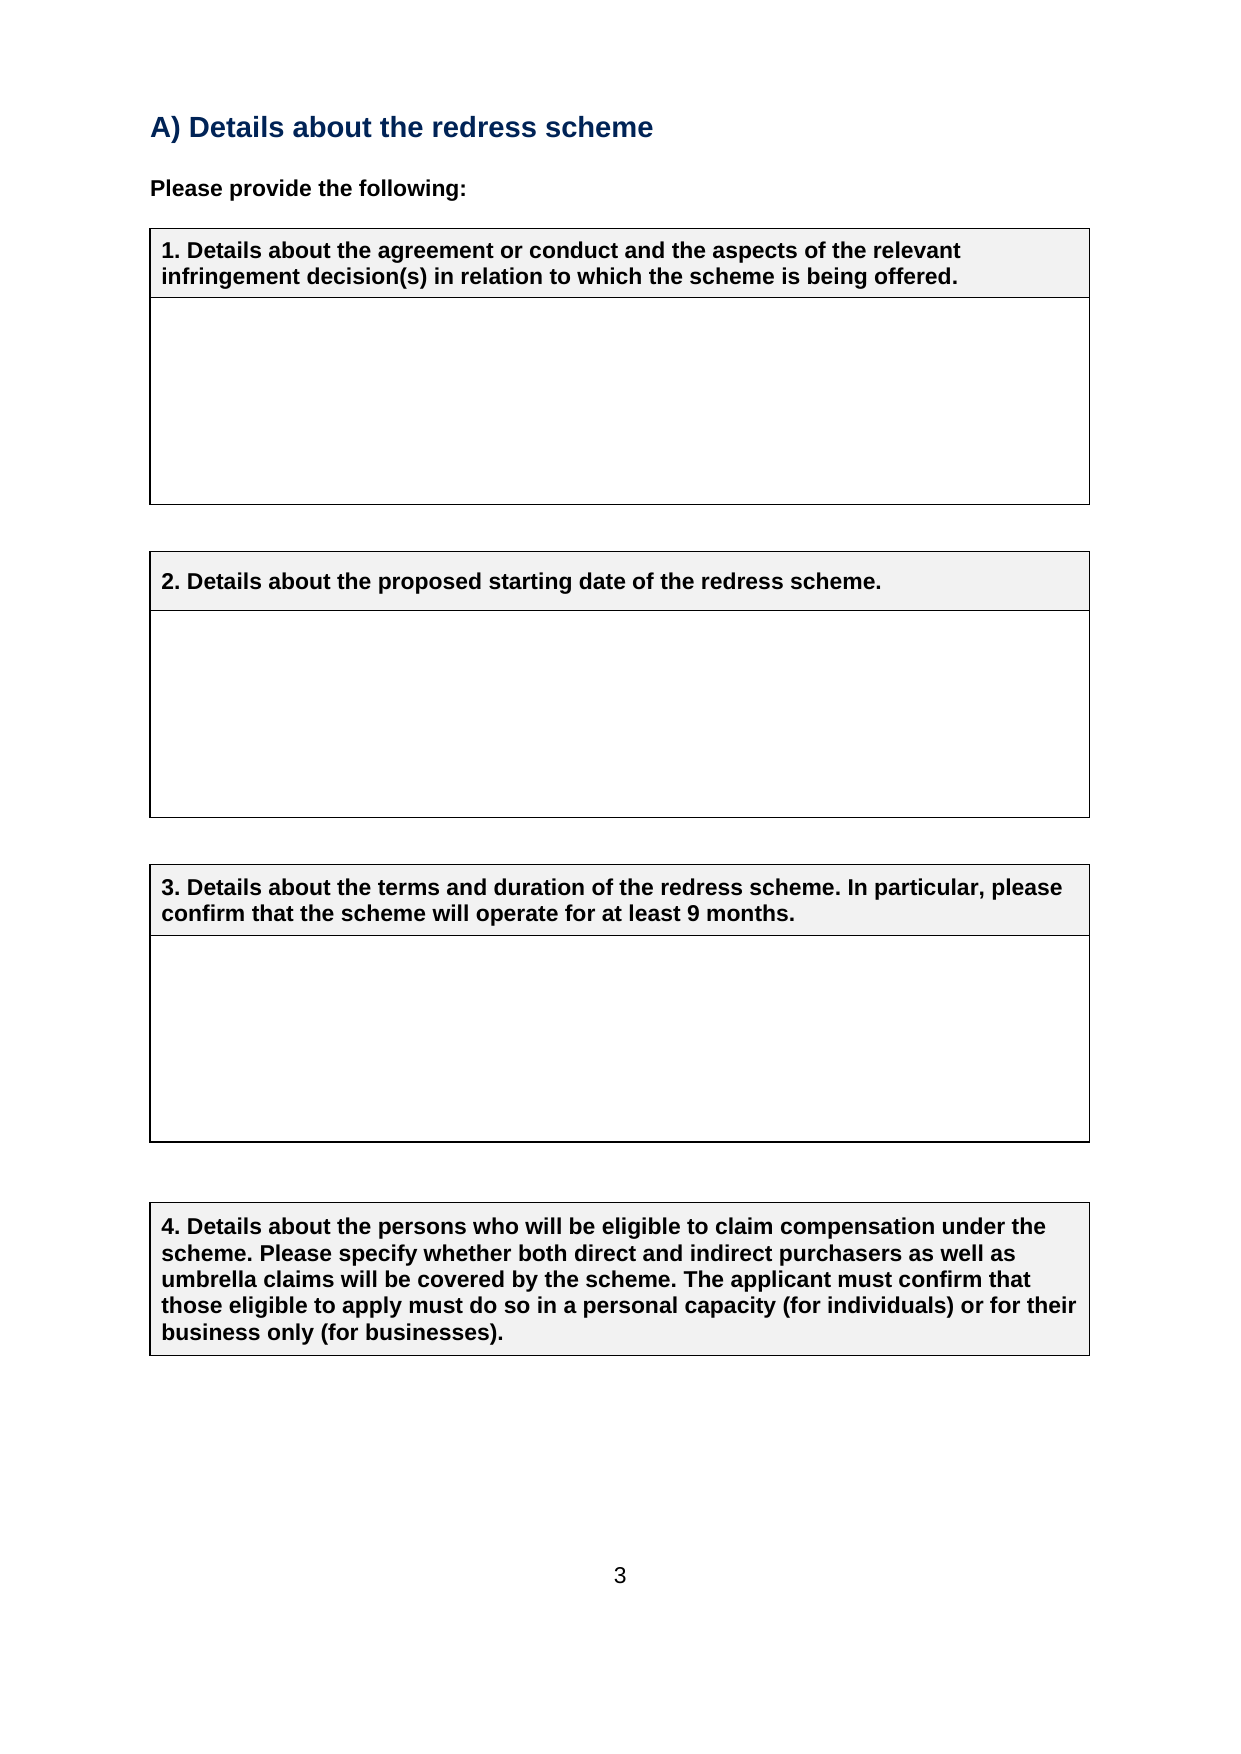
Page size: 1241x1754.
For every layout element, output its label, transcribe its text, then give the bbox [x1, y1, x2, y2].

text A) Details about the redress scheme [150, 110, 1090, 144]
table_cell 3. Details about the terms and duration of the redress scheme. In particular, please confirm that the scheme will operate for at least 9 months. [151, 865, 1089, 935]
table_cell [151, 611, 1089, 817]
table_header 1. Details about the agreement or conduct and the aspects of the relevant infringement decision(s) in relation to which the scheme is being offered. [151, 229, 1089, 297]
text Please provide the following: [150, 175, 1090, 202]
table_header 4. Details about the persons who will be eligible to claim compensation under the scheme. Please specify whether both direct and indirect purchasers as well as umbrella claims will be covered by the scheme. The applicant must confirm that those eligible to apply must do so in a personal capacity (for individuals) or for their business only (for businesses). [151, 1203, 1089, 1355]
table_cell [150, 505, 1089, 551]
table_cell [151, 936, 1089, 1141]
table_cell [150, 818, 1089, 864]
table_cell [151, 298, 1089, 504]
table_cell 2. Details about the proposed starting date of the redress scheme. [151, 552, 1089, 610]
